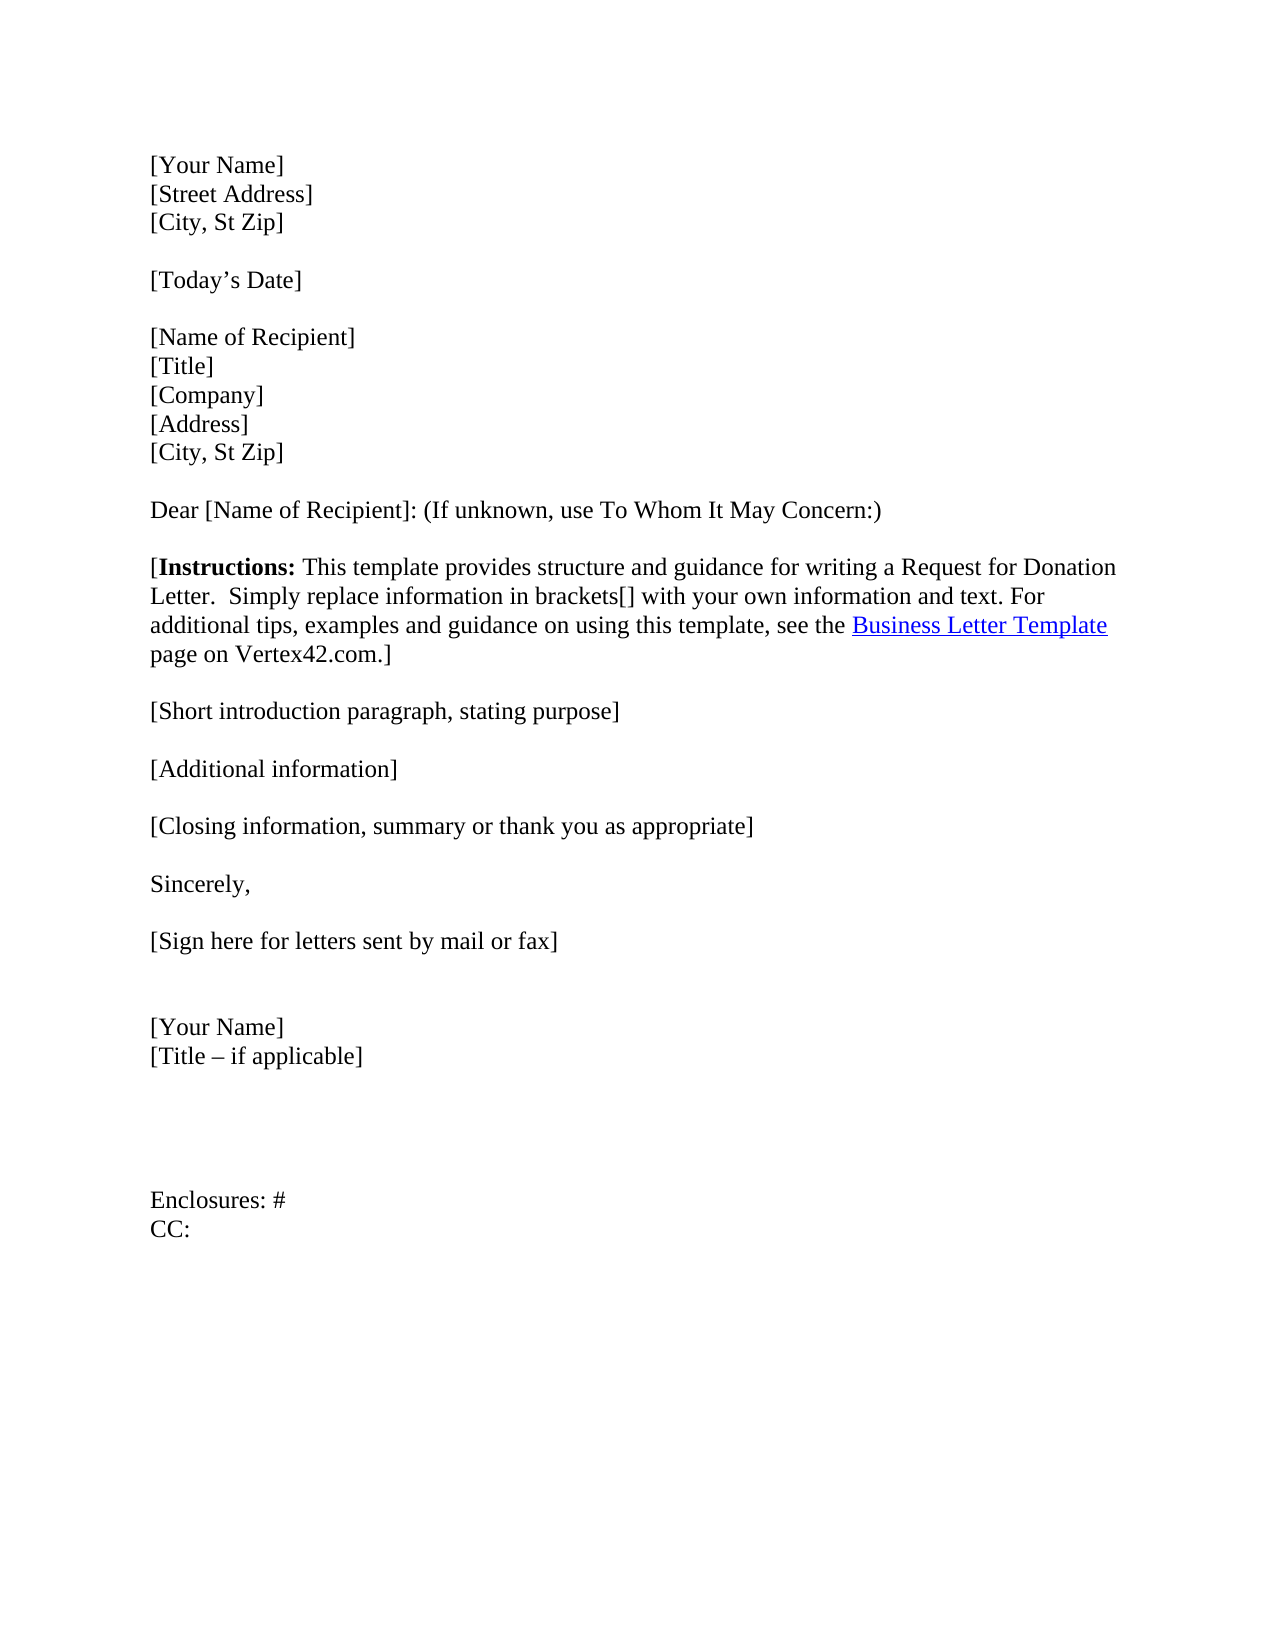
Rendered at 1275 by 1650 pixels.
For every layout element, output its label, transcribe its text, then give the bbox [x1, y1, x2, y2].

text Sincerely, [150, 869, 1125, 897]
text [Closing information, summary or thank you as appropriate] [150, 811, 1125, 840]
text [Company] [150, 380, 1125, 409]
text [Title] [150, 351, 1125, 380]
text [City, St Zip] [150, 437, 1125, 466]
text Dear [Name of Recipient]: (If unknown, use To Whom It May Concern:) [150, 495, 1125, 524]
text [Short introduction paragraph, stating purpose] [150, 696, 1125, 725]
text [Your Name] [150, 1012, 1125, 1041]
text [Title – if applicable] [150, 1041, 1125, 1070]
text [Instructions: This template provides structure and guidance for writing a Request for Donation Letter. Simply replace information in brackets[] with your own information and text. For additional tips, examples and guidance on using this template, see the Business Letter Template page on Vertex42.com.] [150, 552, 1125, 667]
text Enclosures: # [150, 1185, 1125, 1214]
text [Street Address] [150, 179, 1125, 207]
text [Address] [150, 409, 1125, 437]
text [City, St Zip] [150, 207, 1125, 236]
text [Your Name] [150, 150, 1125, 179]
text [Today’s Date] [150, 265, 1125, 294]
text [Additional information] [150, 754, 1125, 782]
text [Name of Recipient] [150, 322, 1125, 351]
text [Sign here for letters sent by mail or fax] [150, 926, 1125, 955]
text CC: [150, 1214, 1125, 1242]
